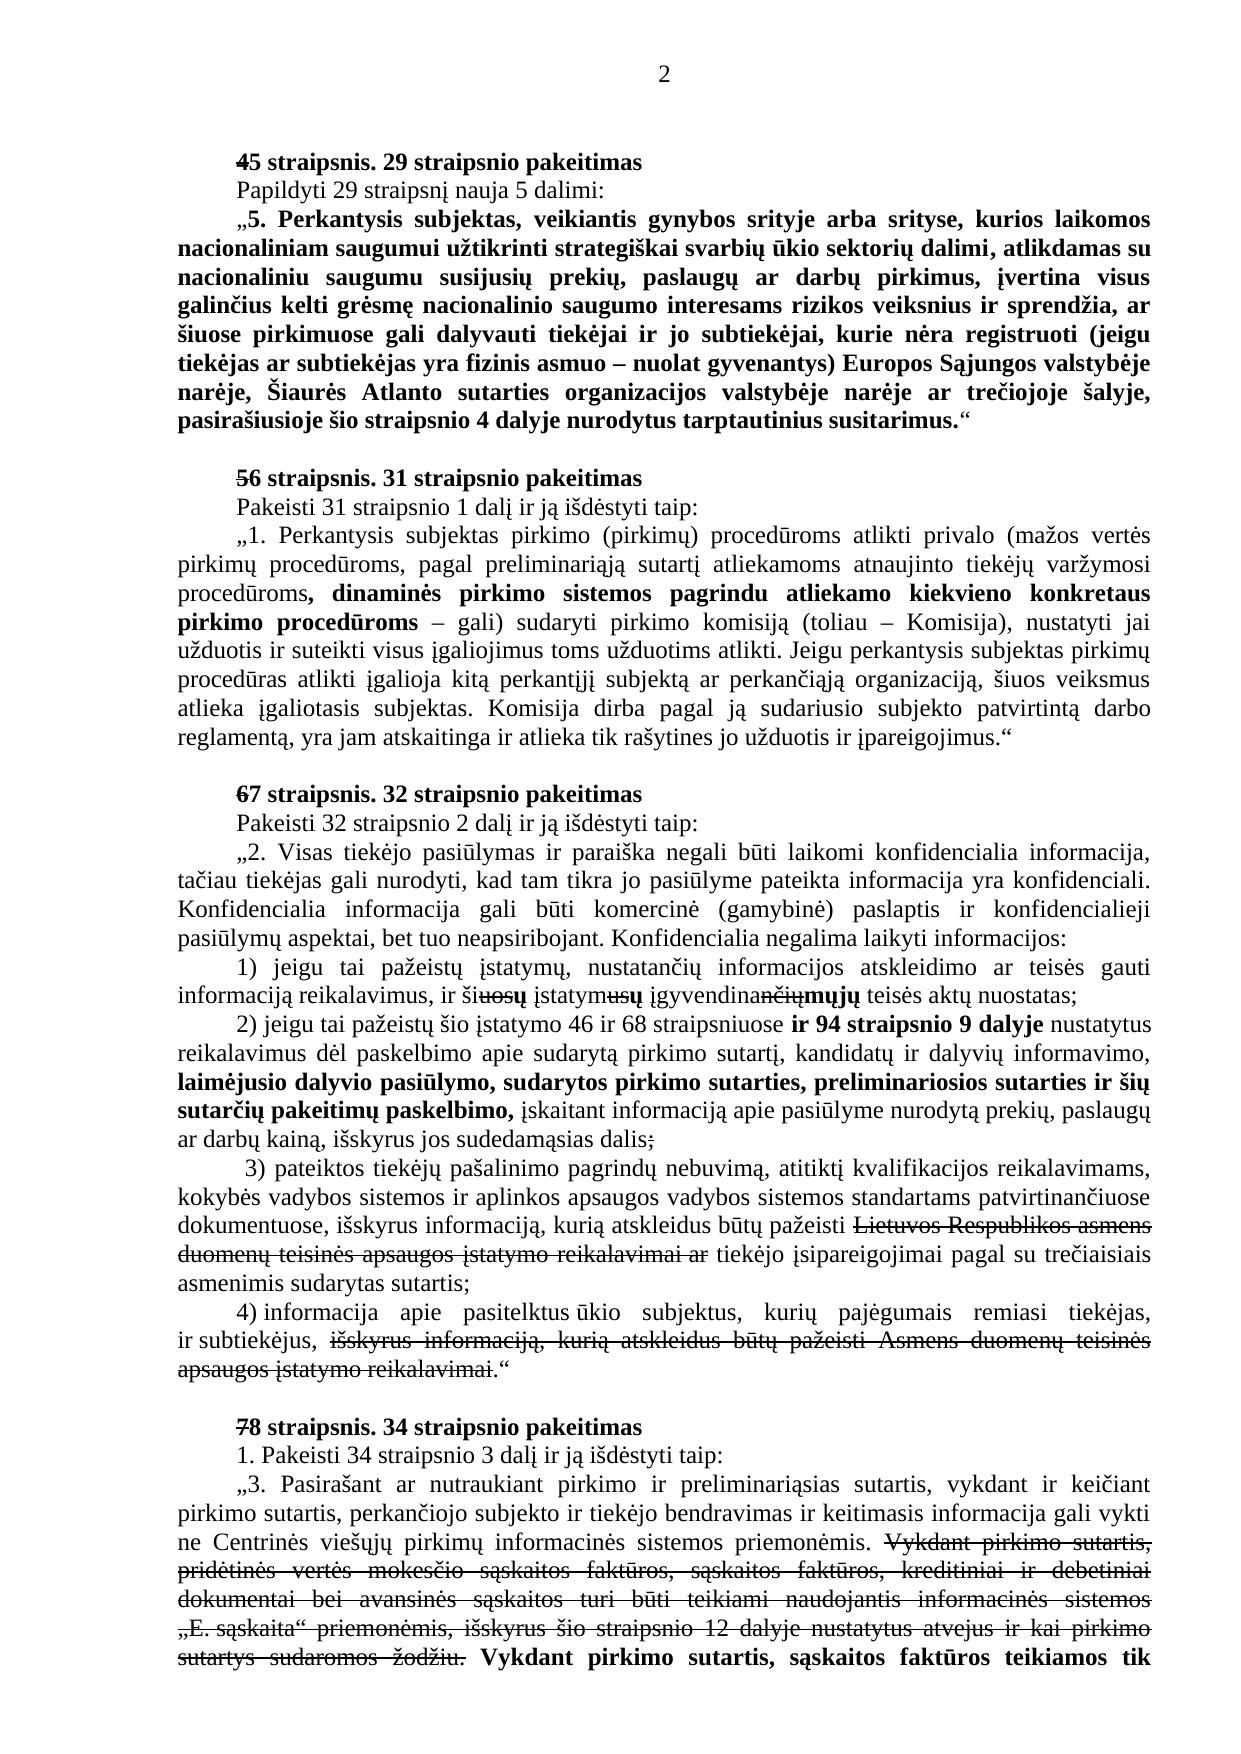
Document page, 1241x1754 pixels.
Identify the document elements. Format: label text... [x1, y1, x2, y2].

text 56 straipsnis. 31 straipsnio pakeitimas [177, 463, 1152, 492]
text Pakeisti 32 straipsnio 2 dalį ir ją išdėstyti taip: [177, 808, 1152, 837]
text „2. Visas tiekėjo pasiūlymas ir paraiška negali būti laikomi konfidencialia informacija, tačiau tiekėjas gali nurodyti, kad tam tikra jo pasiūlyme pateikta informacija yra konfidenciali. Konfidencialia informacija gali būti komercinė (gamybinė) paslaptis ir konfidencialieji pasiūlymų aspektai, bet tuo neapsiribojant. Konfidencialia negalima laikyti informacijos: [177, 837, 1152, 952]
text 4) informacija apie pasitelktus ūkio subjektus, kurių pajėgumais remiasi tiekėjas, ir subtiekėjus, išskyrus informaciją, kurią atskleidus būtų pažeisti Asmens duomenų teisinės apsaugos įstatymo reikalavimai.“ [177, 1297, 1152, 1383]
text Papildyti 29 straipsnį nauja 5 dalimi: [177, 176, 1152, 204]
text 1) jeigu tai pažeistų įstatymų, nustatančių informacijos atskleidimo ar teisės gauti informaciją reikalavimus, ir šiuosų įstatymusų įgyvendinančiųmųjų teisės aktų nuostatas; [177, 952, 1152, 1009]
text „5. Perkantysis subjektas, veikiantis gynybos srityje arba srityse, kurios laikomos nacionaliniam saugumui užtikrinti strategiškai svarbių ūkio sektorių dalimi, atlikdamas su nacionaliniu saugumu susijusių prekių, paslaugų ar darbų pirkimus, įvertina visus galinčius kelti grėsmę nacionalinio saugumo interesams rizikos veiksnius ir sprendžia, ar šiuose pirkimuose gali dalyvauti tiekėjai ir jo subtiekėjai, kurie nėra registruoti (jeigu tiekėjas ar subtiekėjas yra fizinis asmuo – nuolat gyvenantys) Europos Sąjungos valstybėje narėje, Šiaurės Atlanto sutarties organizacijos valstybėje narėje ar trečiojoje šalyje, pasirašiusioje šio straipsnio 4 dalyje nurodytus tarptautinius susitarimus.“ [177, 204, 1152, 434]
text „1. Perkantysis subjektas pirkimo (pirkimų) procedūroms atlikti privalo (mažos vertės pirkimų procedūroms, pagal preliminariąją sutartį atliekamoms atnaujinto tiekėjų varžymosi procedūroms, dinaminės pirkimo sistemos pagrindu atliekamo kiekvieno konkretaus pirkimo procedūroms – gali) sudaryti pirkimo komisiją (toliau – Komisija), nustatyti jai užduotis ir suteikti visus įgaliojimus toms užduotims atlikti. Jeigu perkantysis subjektas pirkimų procedūras atlikti įgalioja kitą perkantįjį subjektą ar perkančiąją organizaciją, šiuos veiksmus atlieka įgaliotasis subjektas. Komisija dirba pagal ją sudariusio subjekto patvirtintą darbo reglamentą, yra jam atskaitinga ir atlieka tik rašytines jo užduotis ir įpareigojimus.“ [177, 521, 1152, 751]
text 3) pateiktos tiekėjų pašalinimo pagrindų nebuvimą, atitiktį kvalifikacijos reikalavimams, kokybės vadybos sistemos ir aplinkos apsaugos vadybos sistemos standartams patvirtinančiuose dokumentuose, išskyrus informaciją, kurią atskleidus būtų pažeisti Lietuvos Respublikos asmens duomenų teisinės apsaugos įstatymo reikalavimai ar tiekėjo įsipareigojimai pagal su trečiaisiais asmenimis sudarytas sutartis; [177, 1153, 1152, 1297]
text 2) jeigu tai pažeistų šio įstatymo 46 ir 68 straipsniuose ir 94 straipsnio 9 dalyje nustatytus reikalavimus dėl paskelbimo apie sudarytą pirkimo sutartį, kandidatų ir dalyvių informavimo, laimėjusio dalyvio pasiūlymo, sudarytos pirkimo sutarties, preliminariosios sutarties ir šių sutarčių pakeitimų paskelbimo, įskaitant informaciją apie pasiūlyme nurodytą prekių, paslaugų ar darbų kainą, išskyrus jos sudedamąsias dalis; [177, 1009, 1152, 1153]
text 45 straipsnis. 29 straipsnio pakeitimas [177, 147, 1152, 176]
text 1. Pakeisti 34 straipsnio 3 dalį ir ją išdėstyti taip: [177, 1441, 1152, 1469]
text „3. Pasirašant ar nutraukiant pirkimo ir preliminariąsias sutartis, vykdant ir keičiant pirkimo sutartis, perkančiojo subjekto ir tiekėjo bendravimas ir keitimasis informacija gali vykti ne Centrinės viešųjų pirkimų informacinės sistemos priemonėmis. Vykdant pirkimo sutartis, pridėtinės vertės mokesčio sąskaitos faktūros, sąskaitos faktūros, kreditiniai ir debetiniai dokumentai bei avansinės sąskaitos turi būti teikiami naudojantis informacinės sistemos „E. sąskaita“ priemonėmis, išskyrus šio straipsnio 12 dalyje nustatytus atvejus ir kai pirkimo sutartys sudaromos žodžiu. Vykdant pirkimo sutartis, sąskaitos faktūros teikiamos tik elektroniniu būdu. Elektroninės sąskaitos faktūros, atitinkančios Europos elektroninių sąskaitų faktūrų standartą, kurio nuoroda paskelbta 2017 m. spalio 16 d. Komisijos įgyvendinimo sprendime (ES) 2017/1870 dėl nuorodos į Europos elektroninių sąskaitų faktūrų standartą ir sintaksių sąrašo paskelbimo pagal Europos Parlamento ir Tarybos direktyvą 2014/55/ES (OL 2017 L 266, p. 19) (toliau – Europos elektroninių sąskaitų faktūrų standartas), teikiamos tiekėjo pasirinktomis priemonėmis. Europos elektroninių sąskaitų faktūrų standarto neatitinkančios elektroninės sąskaitos faktūros gali būti teikiamos tik naudojantis informacinės sistemos „E. sąskaita“ priemonėmis. Perkantysis subjektas elektronines sąskaitas faktūras priima ir apdoroja naudodamasis informacinės sistemos „E. sąskaita“ priemonėmis, išskyrus šio straipsnio 12 dalyje nustatytus atvejus ir kai pirkimo sutartys sudaromos žodžiu. Šiame straipsnyje elektroninė sąskaita faktūra suprantama kaip sąskaita faktūra, išrašyta, perduota ir gauta tokiu elektroniniu formatu, kuris sudaro galimybę ją apdoroti automatiniu ir elektroniniu būdu.“ [177, 1469, 1152, 1600]
text 67 straipsnis. 32 straipsnio pakeitimas [177, 779, 1152, 808]
text 78 straipsnis. 34 straipsnio pakeitimas [177, 1412, 1152, 1441]
text „3. Pasirašant ar nutraukiant pirkimo ir preliminariąsias sutartis, vykdant ir keičiant pirkimo sutartis, perkančiojo subjekto ir tiekėjo bendravimas ir keitimasis informacija gali vykti ne Centrinės viešųjų pirkimų informacinės sistemos priemonėmis. Vykdant pirkimo sutartis, pridėtinės vertės mokesčio sąskaitos faktūros, sąskaitos faktūros, kreditiniai ir debetiniai dokumentai bei avansinės sąskaitos turi būti teikiami naudojantis informacinės sistemos „E. sąskaita“ priemonėmis, išskyrus šio straipsnio 12 dalyje nustatytus atvejus ir kai pirkimo sutartys sudaromos žodžiu. Vykdant pirkimo sutartis, sąskaitos faktūros teikiamos tik elektroniniu būdu. Elektroninės sąskaitos faktūros, atitinkančios Europos elektroninių sąskaitų faktūrų standartą, kurio nuoroda paskelbta 2017 m. spalio 16 d. Komisijos įgyvendinimo sprendime (ES) 2017/1870 dėl nuorodos į Europos elektroninių sąskaitų faktūrų standartą ir sintaksių sąrašo paskelbimo pagal Europos Parlamento ir Tarybos direktyvą 2014/55/ES (OL 2017 L 266, p. 19) (toliau – Europos elektroninių sąskaitų faktūrų standartas), teikiamos tiekėjo pasirinktomis priemonėmis. Europos elektroninių sąskaitų faktūrų standarto neatitinkančios elektroninės sąskaitos faktūros gali būti teikiamos tik naudojantis informacinės sistemos „E. sąskaita“ priemonėmis. Perkantysis subjektas elektronines sąskaitas faktūras priima ir apdoroja naudodamasis informacinės sistemos „E. sąskaita“ priemonėmis, išskyrus šio straipsnio 12 dalyje nustatytus atvejus ir kai pirkimo sutartys sudaromos žodžiu. Šiame straipsnyje elektroninė sąskaita faktūra suprantama kaip sąskaita faktūra, išrašyta, perduota ir gauta tokiu elektroniniu formatu, kuris sudaro galimybę ją apdoroti automatiniu ir elektroniniu būdu.“ [177, 1630, 1152, 1671]
text Pakeisti 31 straipsnio 1 dalį ir ją išdėstyti taip: [177, 492, 1152, 521]
